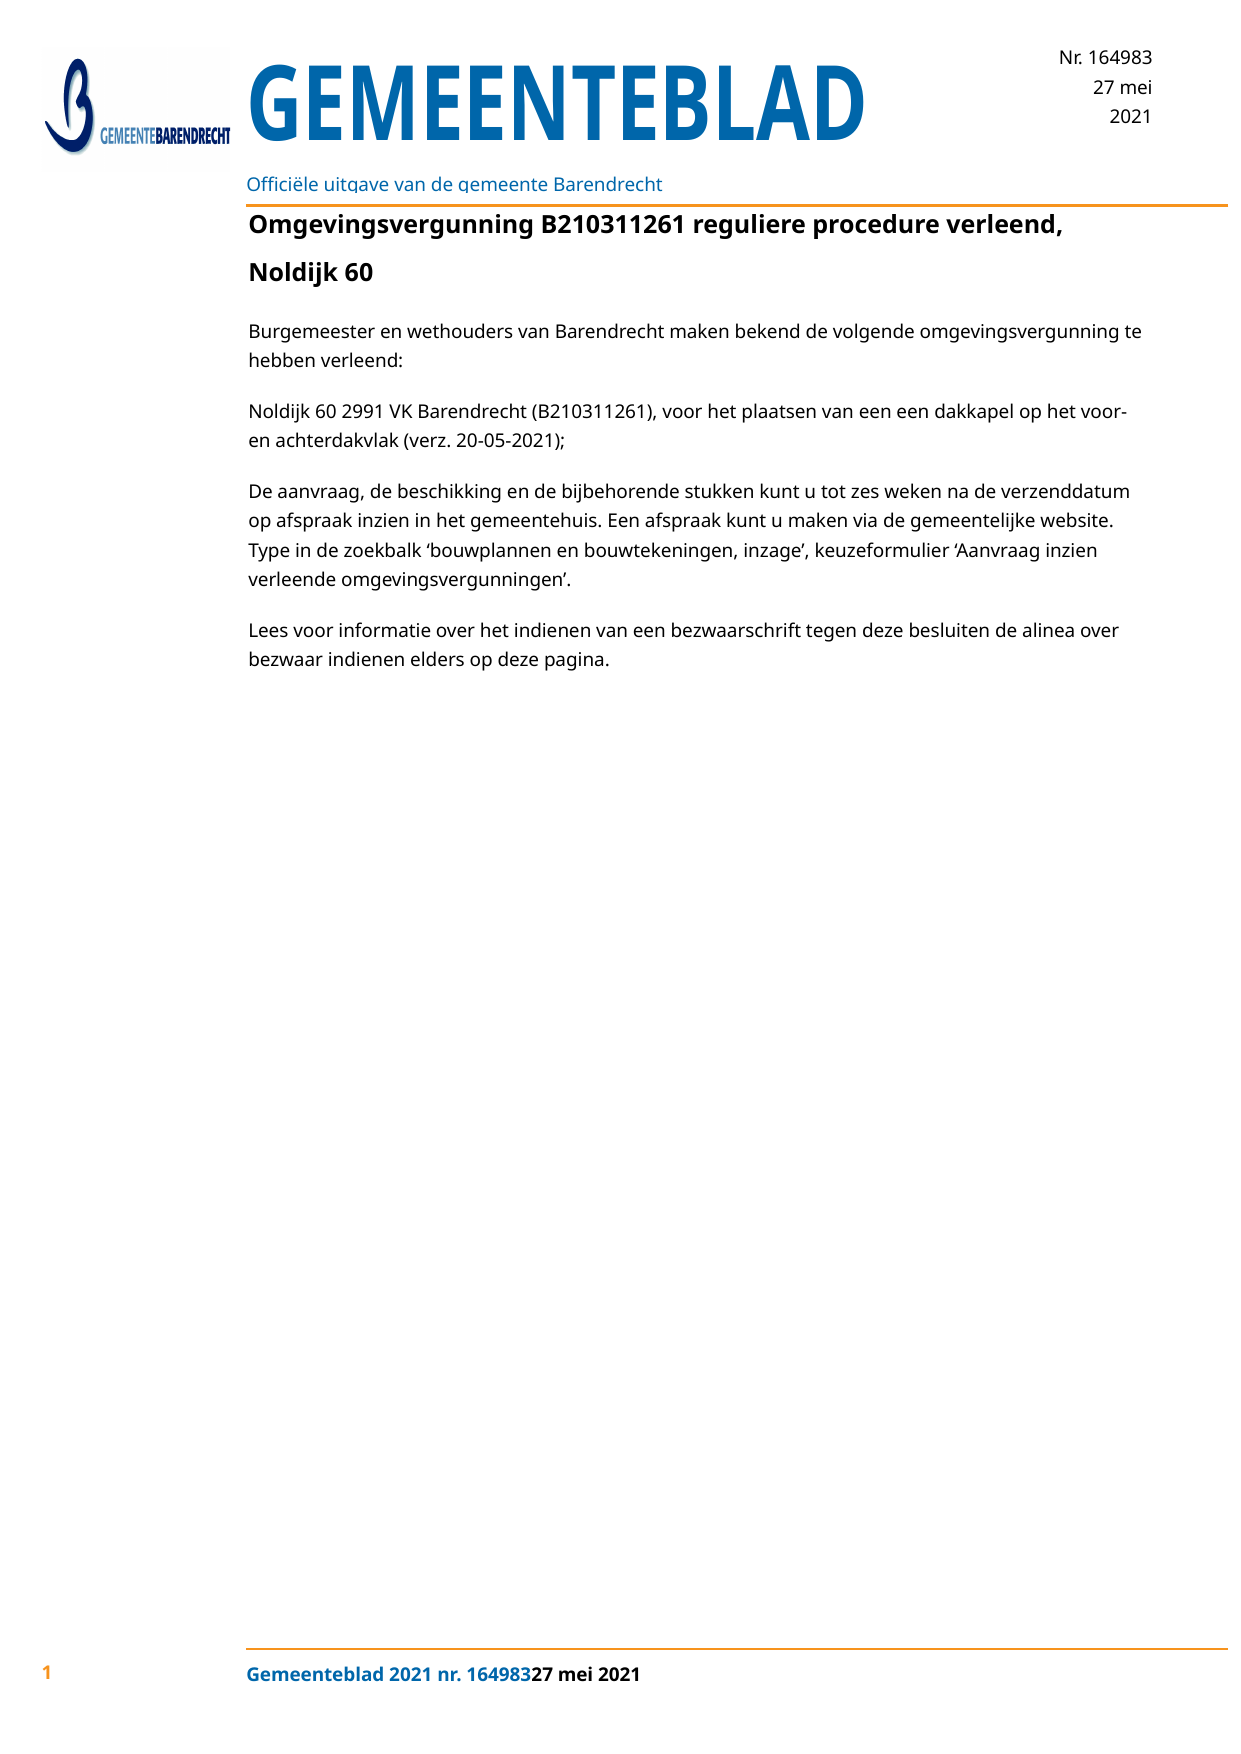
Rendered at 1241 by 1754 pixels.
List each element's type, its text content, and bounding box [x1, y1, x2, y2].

text Lees voor informatie over het indienen van een bezwaarschrift tegen deze besluiten de alinea over bezwaar indienen elders op deze pagina. [248, 617, 1152, 672]
text Burgemeester en wethouders van Barendrecht maken bekend de volgende omgevingsvergunning te hebben verleend: [248, 318, 1152, 373]
picture [41, 47, 231, 172]
text De aanvraag, de beschikking en de bijbehorende stukken kunt u tot zes weken na de verzenddatum op afspraak inzien in het gemeentehuis. Een afspraak kunt u maken via de gemeentelijke website. Type in de zoekbalk ‘bouwplannen en bouwtekeningen, inzage’, keuzeformulier ‘Aanvraag inzien verleende omgevingsvergunningen’. [248, 478, 1152, 592]
text Omgevingsvergunning B210311261 reguliere procedure verleend, Noldijk 60 [248, 207, 1152, 288]
text Noldijk 60 2991 VK Barendrecht (B210311261), voor het plaatsen van een een dakkapel op het voor- en achterdakvlak (verz. 20-05-2021); [248, 398, 1152, 453]
